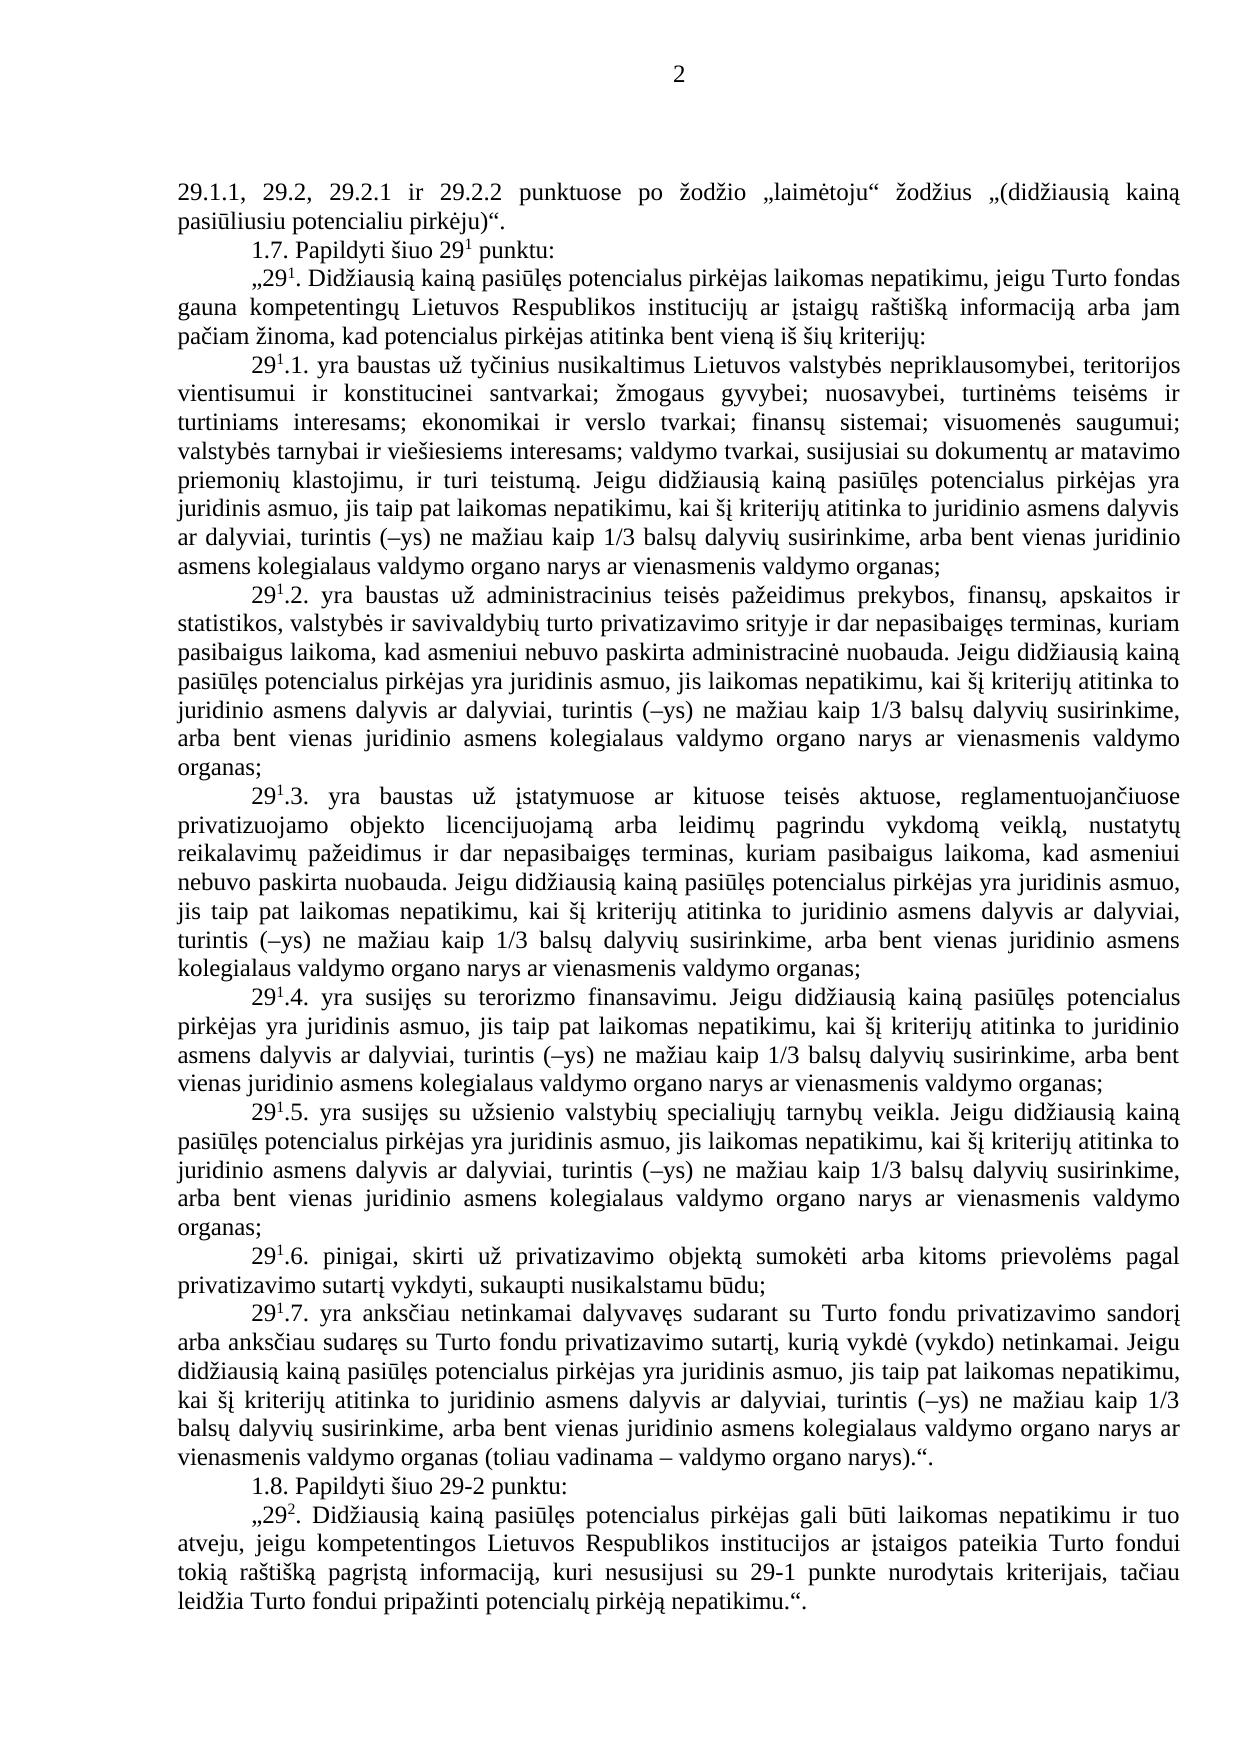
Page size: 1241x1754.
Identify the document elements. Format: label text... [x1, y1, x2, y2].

text „291. Didžiausią kainą pasiūlęs potencialus pirkėjas laikomas nepatikimu, jeigu Turto fondas gauna kompetentingų Lietuvos Respublikos institucijų ar įstaigų raštišką informaciją arba jam pačiam žinoma, kad potencialus pirkėjas atitinka bent vieną iš šių kriterijų: [177, 263, 1181, 350]
text 29.1.1, 29.2, 29.2.1 ir 29.2.2 punktuose po žodžio „laimėtoju“ žodžius „(didžiausią kainą pasiūliusiu potencialiu pirkėju)“. [177, 177, 1181, 235]
text 291.1. yra baustas už tyčinius nusikaltimus Lietuvos valstybės nepriklausomybei, teritorijos vientisumui ir konstitucinei santvarkai; žmogaus gyvybei; nuosavybei, turtinėms teisėms ir turtiniams interesams; ekonomikai ir verslo tvarkai; finansų sistemai; visuomenės saugumui; valstybės tarnybai ir viešiesiems interesams; valdymo tvarkai, susijusiai su dokumentų ar matavimo priemonių klastojimu, ir turi teistumą. Jeigu didžiausią kainą pasiūlęs potencialus pirkėjas yra juridinis asmuo, jis taip pat laikomas nepatikimu, kai šį kriterijų atitinka to juridinio asmens dalyvis ar dalyviai, turintis (–ys) ne mažiau kaip 1/3 balsų dalyvių susirinkime, arba bent vienas juridinio asmens kolegialaus valdymo organo narys ar vienasmenis valdymo organas; [177, 350, 1181, 580]
text 291.5. yra susijęs su užsienio valstybių specialiųjų tarnybų veikla. Jeigu didžiausią kainą pasiūlęs potencialus pirkėjas yra juridinis asmuo, jis laikomas nepatikimu, kai šį kriterijų atitinka to juridinio asmens dalyvis ar dalyviai, turintis (–ys) ne mažiau kaip 1/3 balsų dalyvių susirinkime, arba bent vienas juridinio asmens kolegialaus valdymo organo narys ar vienasmenis valdymo organas; [177, 1097, 1181, 1241]
text 1.7. Papildyti šiuo 291 punktu: [177, 235, 1181, 263]
text 1.8. Papildyti šiuo 29-2 punktu: [177, 1471, 1181, 1500]
text „292. Didžiausią kainą pasiūlęs potencialus pirkėjas gali būti laikomas nepatikimu ir tuo atveju, jeigu kompetentingos Lietuvos Respublikos institucijos ar įstaigos pateikia Turto fondui tokią raštišką pagrįstą informaciją, kuri nesusijusi su 29-1 punkte nurodytais kriterijais, tačiau leidžia Turto fondui pripažinti potencialų pirkėją nepatikimu.“. [177, 1500, 1181, 1615]
text 291.7. yra anksčiau netinkamai dalyvavęs sudarant su Turto fondu privatizavimo sandorį arba anksčiau sudaręs su Turto fondu privatizavimo sutartį, kurią vykdė (vykdo) netinkamai. Jeigu didžiausią kainą pasiūlęs potencialus pirkėjas yra juridinis asmuo, jis taip pat laikomas nepatikimu, kai šį kriterijų atitinka to juridinio asmens dalyvis ar dalyviai, turintis (–ys) ne mažiau kaip 1/3 balsų dalyvių susirinkime, arba bent vienas juridinio asmens kolegialaus valdymo organo narys ar vienasmenis valdymo organas (toliau vadinama – valdymo organo narys).“. [177, 1298, 1181, 1471]
text 291.2. yra baustas už administracinius teisės pažeidimus prekybos, finansų, apskaitos ir statistikos, valstybės ir savivaldybių turto privatizavimo srityje ir dar nepasibaigęs terminas, kuriam pasibaigus laikoma, kad asmeniui nebuvo paskirta administracinė nuobauda. Jeigu didžiausią kainą pasiūlęs potencialus pirkėjas yra juridinis asmuo, jis laikomas nepatikimu, kai šį kriterijų atitinka to juridinio asmens dalyvis ar dalyviai, turintis (–ys) ne mažiau kaip 1/3 balsų dalyvių susirinkime, arba bent vienas juridinio asmens kolegialaus valdymo organo narys ar vienasmenis valdymo organas; [177, 580, 1181, 781]
text 291.6. pinigai, skirti už privatizavimo objektą sumokėti arba kitoms prievolėms pagal privatizavimo sutartį vykdyti, sukaupti nusikalstamu būdu; [177, 1241, 1181, 1298]
text 291.4. yra susijęs su terorizmo finansavimu. Jeigu didžiausią kainą pasiūlęs potencialus pirkėjas yra juridinis asmuo, jis taip pat laikomas nepatikimu, kai šį kriterijų atitinka to juridinio asmens dalyvis ar dalyviai, turintis (–ys) ne mažiau kaip 1/3 balsų dalyvių susirinkime, arba bent vienas juridinio asmens kolegialaus valdymo organo narys ar vienasmenis valdymo organas; [177, 982, 1181, 1097]
text 291.3. yra baustas už įstatymuose ar kituose teisės aktuose, reglamentuojančiuose privatizuojamo objekto licencijuojamą arba leidimų pagrindu vykdomą veiklą, nustatytų reikalavimų pažeidimus ir dar nepasibaigęs terminas, kuriam pasibaigus laikoma, kad asmeniui nebuvo paskirta nuobauda. Jeigu didžiausią kainą pasiūlęs potencialus pirkėjas yra juridinis asmuo, jis taip pat laikomas nepatikimu, kai šį kriterijų atitinka to juridinio asmens dalyvis ar dalyviai, turintis (–ys) ne mažiau kaip 1/3 balsų dalyvių susirinkime, arba bent vienas juridinio asmens kolegialaus valdymo organo narys ar vienasmenis valdymo organas; [177, 781, 1181, 982]
